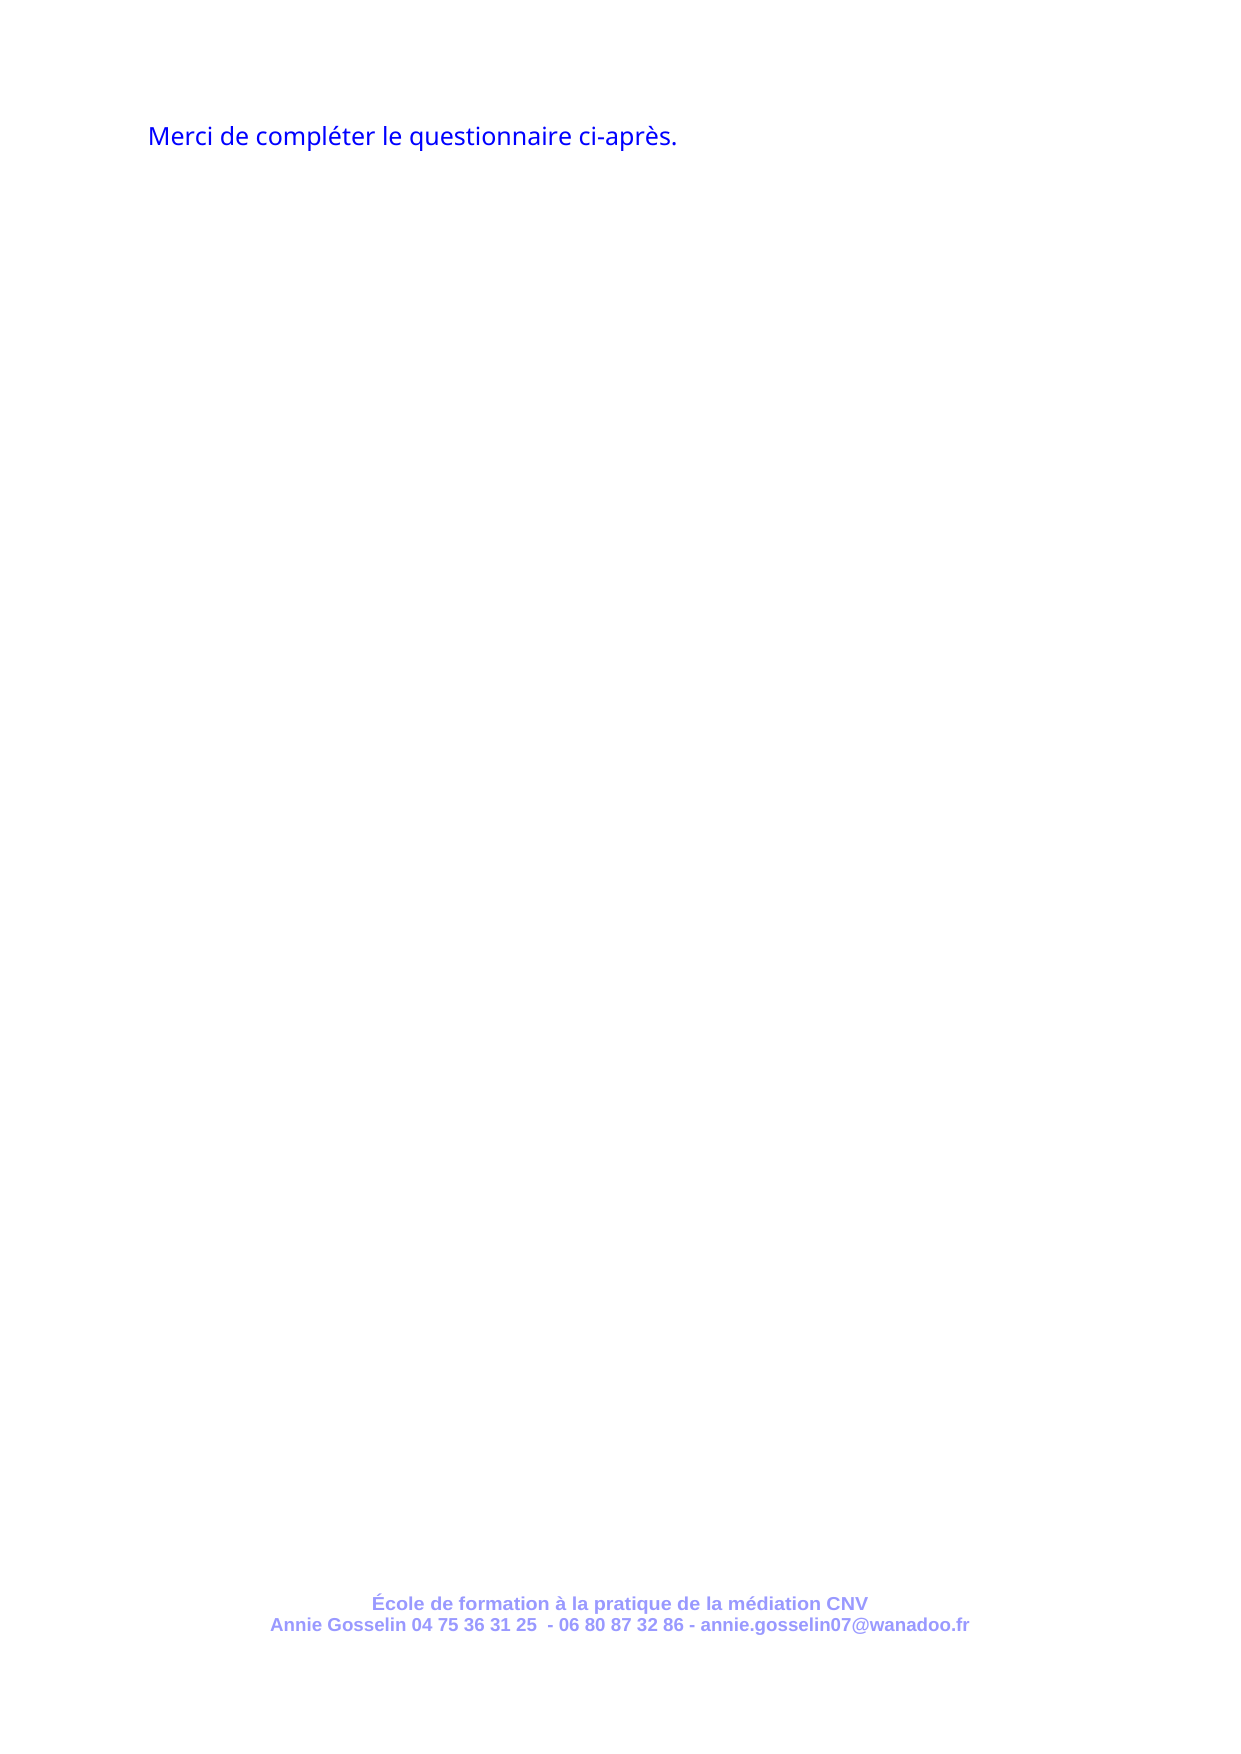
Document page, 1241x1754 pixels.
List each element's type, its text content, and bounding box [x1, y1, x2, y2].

text Merci de compléter le questionnaire ci-après. [148, 118, 1092, 152]
